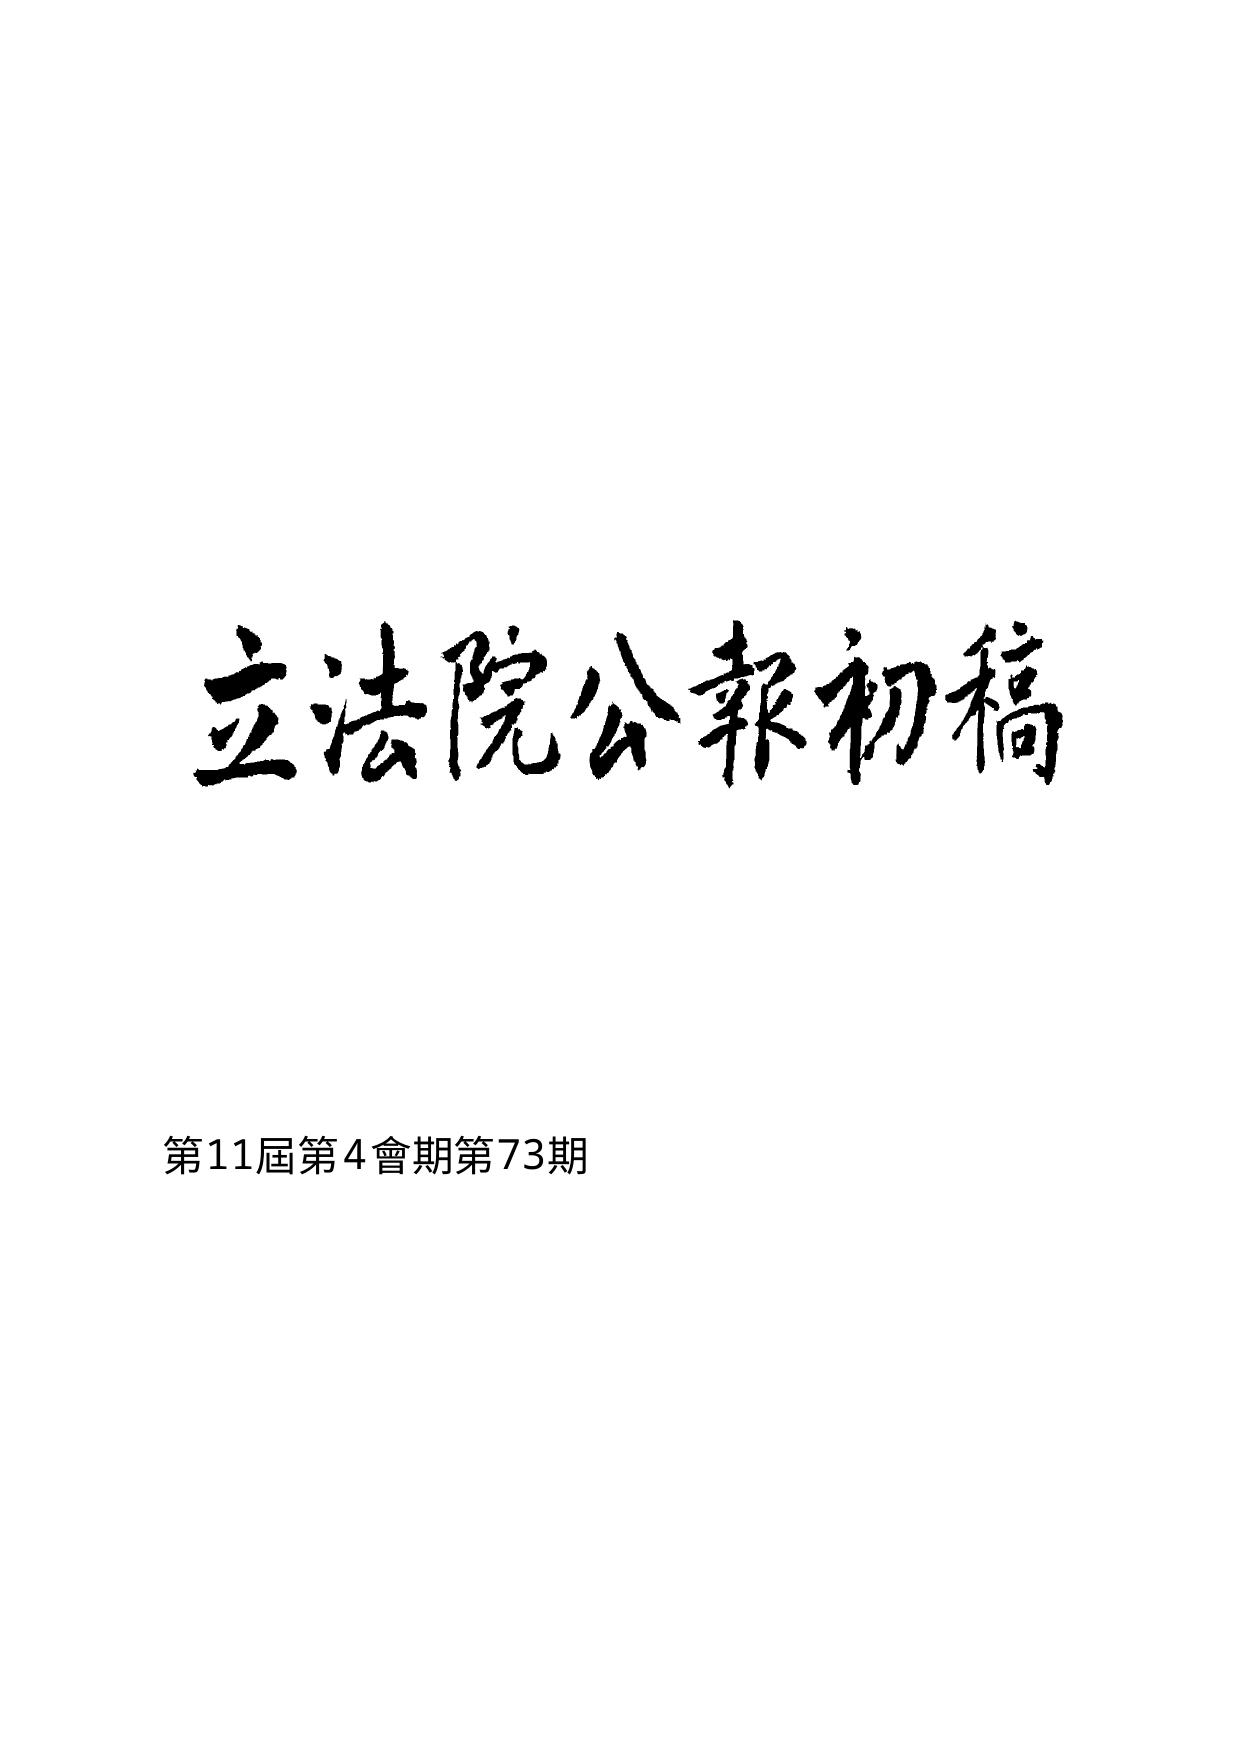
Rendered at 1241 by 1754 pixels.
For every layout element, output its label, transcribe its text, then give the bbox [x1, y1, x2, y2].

table_header [151, 406, 1098, 902]
table_header 第11屆第4會期第73期 [151, 1089, 617, 1234]
